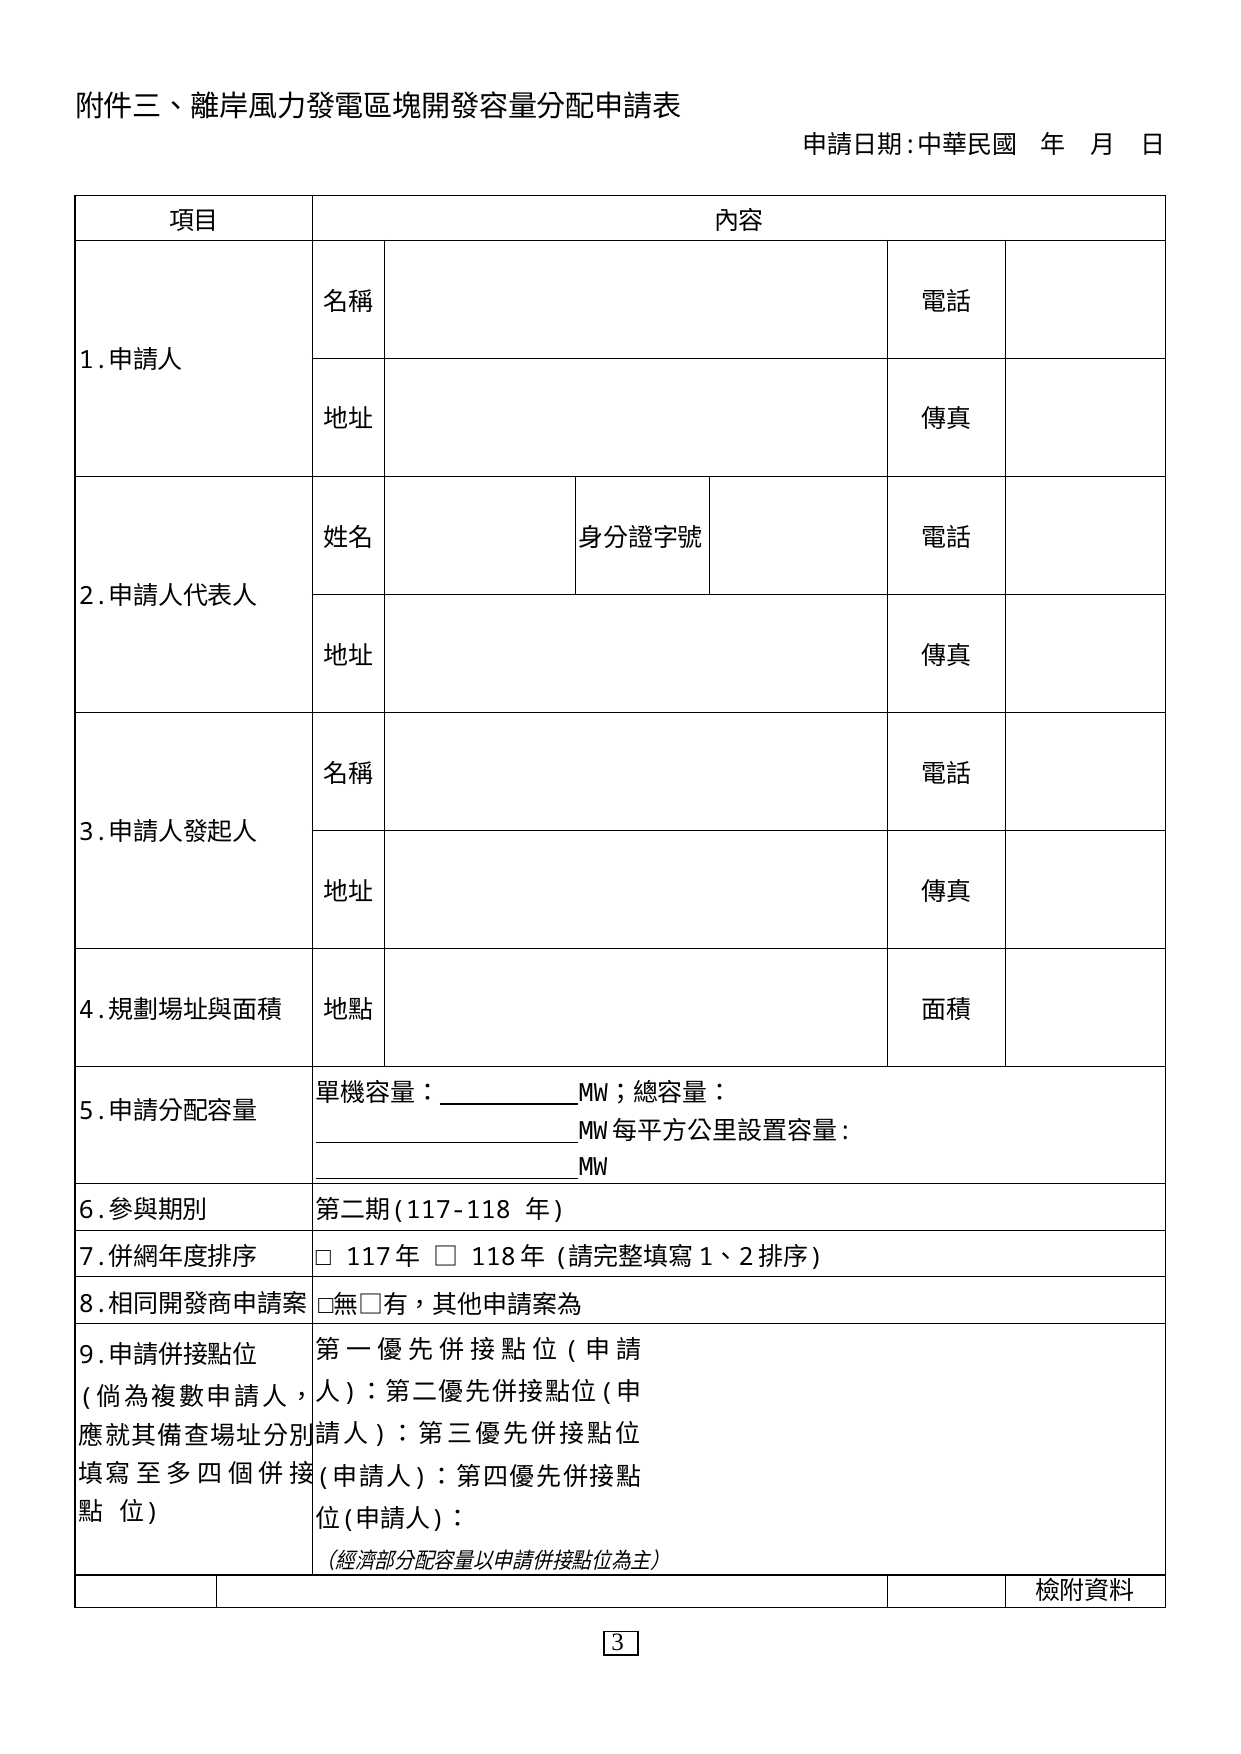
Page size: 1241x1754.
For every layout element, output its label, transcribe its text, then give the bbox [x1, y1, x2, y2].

table_cell 傳真 [888, 831, 1005, 948]
table_cell [385, 477, 575, 594]
table_cell [1006, 477, 1165, 594]
table_cell [385, 831, 887, 948]
table_cell [385, 241, 887, 358]
table_cell 7.併網年度排序 [76, 1231, 312, 1276]
table_cell 姓名 [313, 477, 384, 594]
table_cell [1006, 359, 1165, 476]
table_cell 3.申請人發起人 [76, 713, 312, 948]
table_header 內容 [313, 196, 1165, 239]
table_cell 5.申請分配容量 [76, 1067, 312, 1183]
table_cell 檢附資料 [1006, 1576, 1165, 1607]
text 附件三、離岸風力發電區塊開發容量分配申請表 [75, 82, 691, 125]
table_cell [1006, 241, 1165, 358]
table_cell [385, 359, 887, 476]
table_cell 傳真 [888, 359, 1005, 476]
table_cell 第一優先併接點位(申請人)：第二優先併接點位(申請人)：第三優先併接點位(申請人)：第四優先併接點位(申請人)： （經濟部分配容量以申請併接點位為主） [313, 1324, 1165, 1574]
table_cell 第二期(117-118 年) [313, 1184, 1165, 1229]
table_cell 地址 [313, 831, 384, 948]
table_cell [1006, 713, 1165, 830]
table_cell [385, 949, 887, 1066]
table_cell 名稱 [313, 713, 384, 830]
table_cell [385, 713, 887, 830]
table_cell 9.申請併接點位 (倘為複數申請人，應就其備查場址分別填寫至多四個併接點 位) [76, 1324, 312, 1574]
table_cell [76, 1576, 216, 1607]
table_cell [710, 477, 887, 594]
table_cell [1006, 831, 1165, 948]
table_cell 電話 [888, 713, 1005, 830]
table_cell 地址 [313, 595, 384, 712]
table_cell 8.相同開發商申請案 [76, 1277, 312, 1323]
table_header 項目 [76, 196, 312, 239]
table_cell □ 117年 □ 118年 (請完整填寫1、2排序) [313, 1231, 1165, 1276]
table_cell 身分證字號 [576, 477, 709, 594]
text 申請日期:中華民國 年 月 日 [803, 124, 1205, 161]
table_cell [217, 1576, 887, 1607]
table_cell 4.規劃場址與面積 [76, 949, 312, 1066]
table_cell 1.申請人 [76, 241, 312, 476]
table_cell 單機容量： MW；總容量： MW每平方公里設置容量: MW [313, 1067, 1165, 1183]
table_cell 電話 [888, 241, 1005, 358]
table_cell [1006, 949, 1165, 1066]
table_cell 地點 [313, 949, 384, 1066]
table_cell 名稱 [313, 241, 384, 358]
table_cell 面積 [888, 949, 1005, 1066]
table_cell [385, 595, 887, 712]
table_cell 2.申請人代表人 [76, 477, 312, 712]
table_cell 傳真 [888, 595, 1005, 712]
table_cell [1006, 595, 1165, 712]
table_cell □無□有，其他申請案為 [313, 1277, 1165, 1323]
table_cell [888, 1576, 1005, 1607]
table_cell 地址 [313, 359, 384, 476]
table_cell 6.參與期別 [76, 1184, 312, 1229]
table_cell 電話 [888, 477, 1005, 594]
